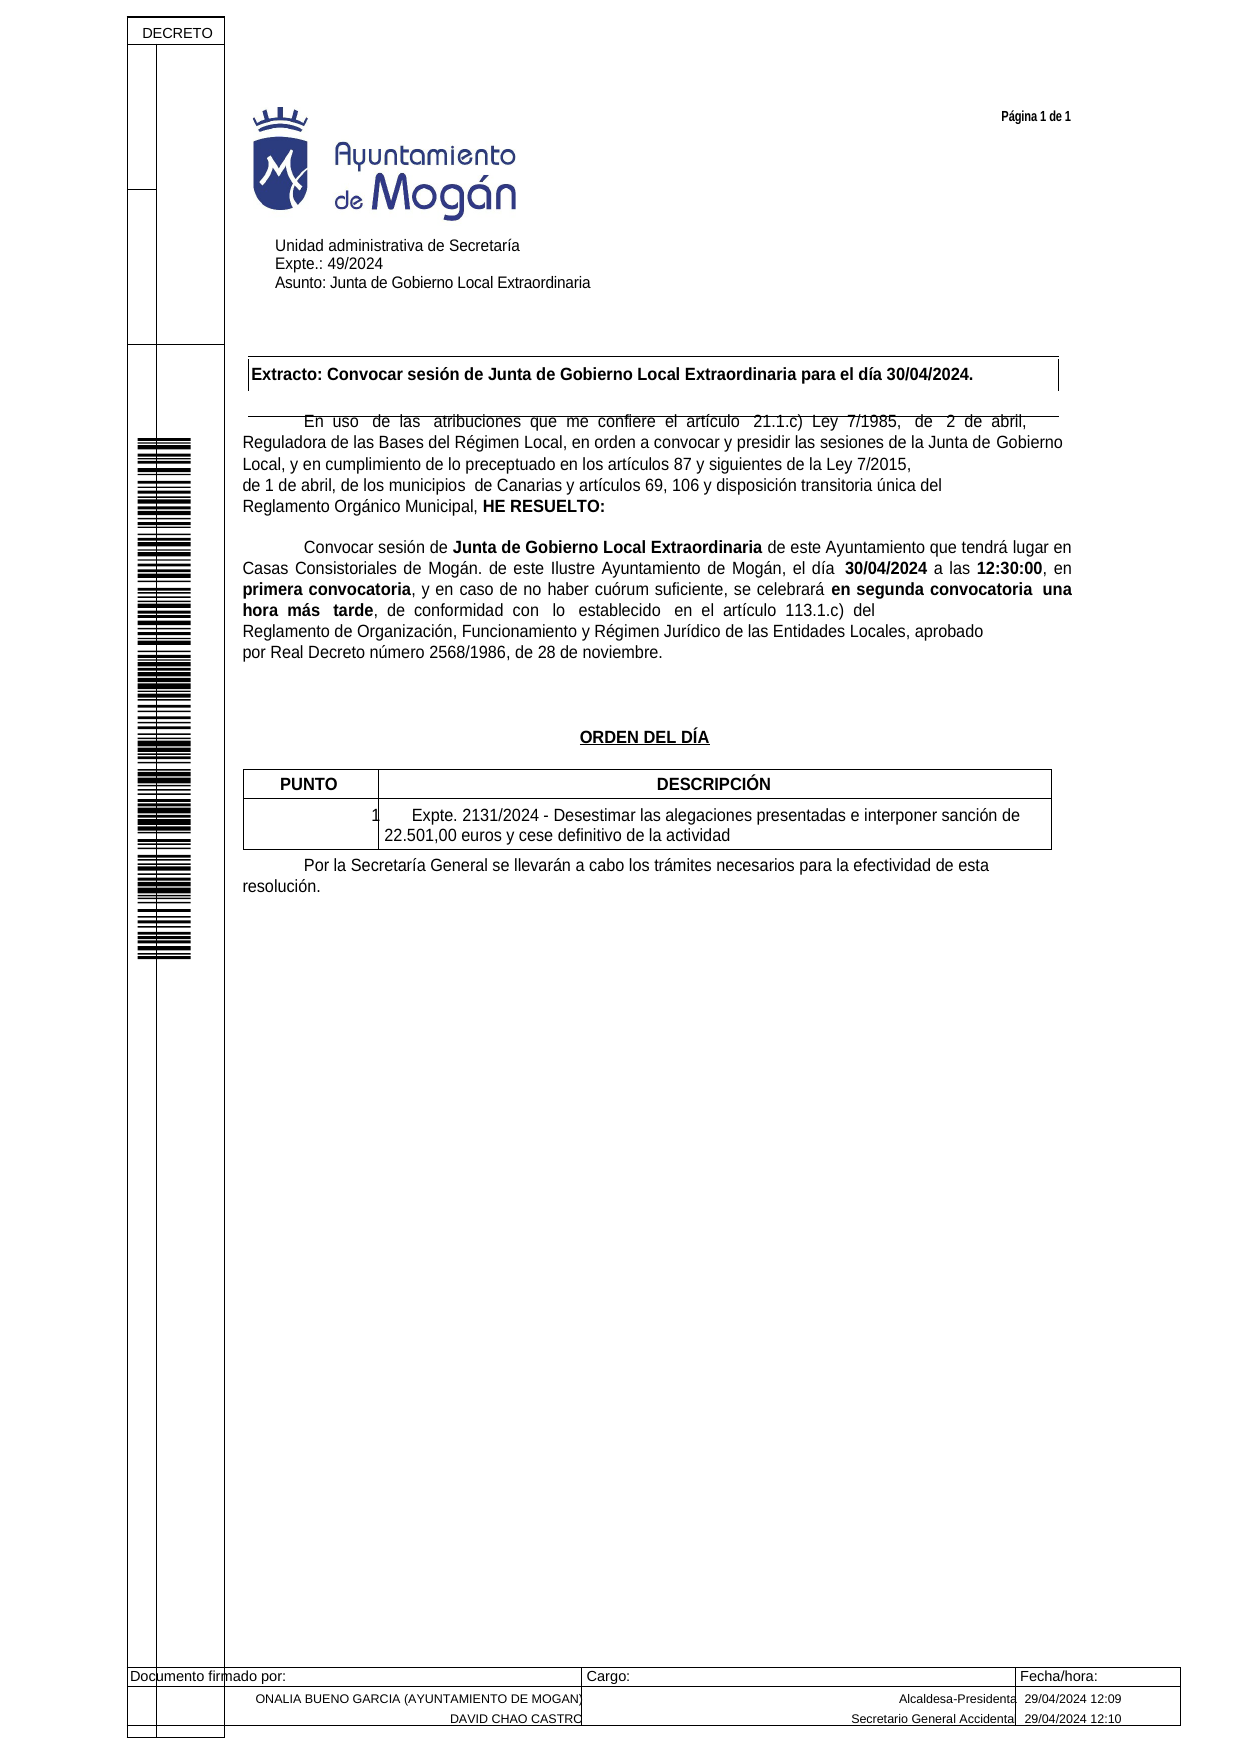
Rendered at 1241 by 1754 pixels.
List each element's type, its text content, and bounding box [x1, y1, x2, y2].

text Expte.: 49/2024 [275, 255, 1188, 273]
table_header DECRETO [128, 18, 224, 43]
text de 1 de abril, de los municipios de Canarias y artículos 69, 106 y disposición transitoria única del Reglamento Orgánico Municipal, HE RESUELTO: [242, 474, 1072, 516]
text Convocar sesión de Junta de Gobierno Local Extraordinaria de este Ayuntamiento que tendrá lugar en Casas Consistoriales de Mogán. de este Ilustre Ayuntamiento de Mogán, el día 30/04/2024 a las 12:30:00, en primera convocatoria, y en caso de no haber cuórum suficiente, se celebrará en segunda convocatoria una hora más tarde, de conformidad con lo establecido en el artículo 113.1.c) del [242, 537, 1072, 621]
table_header DESCRIPCIÓN [379, 770, 1051, 798]
text Por la Secretaría General se llevarán a cabo los trámites necesarios para la efectividad de esta resolución. [242, 855, 1032, 897]
table_cell Expte. 2131/2024 - Desestimar las alegaciones presentadas e interponer sanción de 22.501,00 euros y cese definitivo de la actividad [379, 799, 1051, 849]
text Unidad administrativa de Secretaría [275, 237, 1188, 255]
text [1059, 364, 1188, 384]
table_cell [128, 1726, 156, 1737]
table_cell [128, 45, 156, 189]
table_cell 1 [244, 799, 378, 849]
table_header Fecha/hora: [1016, 1668, 1180, 1686]
table_cell 29/04/2024 12:09 29/04/2024 12:10 [1016, 1687, 1180, 1725]
table_header Documento firmado por: [128, 1668, 581, 1686]
text Asunto: Junta de Gobierno Local Extraordinaria [275, 273, 1188, 292]
table_header PUNTO [244, 770, 378, 798]
text ORDEN DEL DÍA [579, 727, 1188, 747]
text Página 1 de 1 [1001, 108, 1188, 124]
table_cell ONALIA BUENO GARCIA (AYUNTAMIENTO DE MOGAN) DAVID CHAO CASTRO [128, 1687, 581, 1725]
table_cell [128, 190, 156, 343]
picture [252, 107, 516, 226]
table_cell Alcaldesa-Presidenta Secretario General Accidental [582, 1687, 1015, 1725]
text Reglamento de Organización, Funcionamiento y Régimen Jurídico de las Entidades Locales, aprobado por Real Decreto número 2568/1986, de 28 de noviembre. [242, 621, 1072, 663]
table_header Cargo: [582, 1668, 1015, 1686]
table_cell [157, 45, 224, 343]
table_cell [128, 345, 156, 1667]
table_cell [157, 345, 224, 1667]
text Extracto: Convocar sesión de Junta de Gobierno Local Extraordinaria para el día 30/04/2024. [251, 364, 1058, 384]
text En uso de las atribuciones que me confiere el artículo 21.1.c) Ley 7/1985, de 2 de abril, Reguladora de las Bases del Régimen Local, en orden a convocar y presidir las sesiones de la Junta de Gobierno Local, y en cumplimiento de lo preceptuado en los artículos 87 y siguientes de la Ley 7/2015, [242, 411, 1072, 474]
table_cell [157, 1726, 224, 1737]
